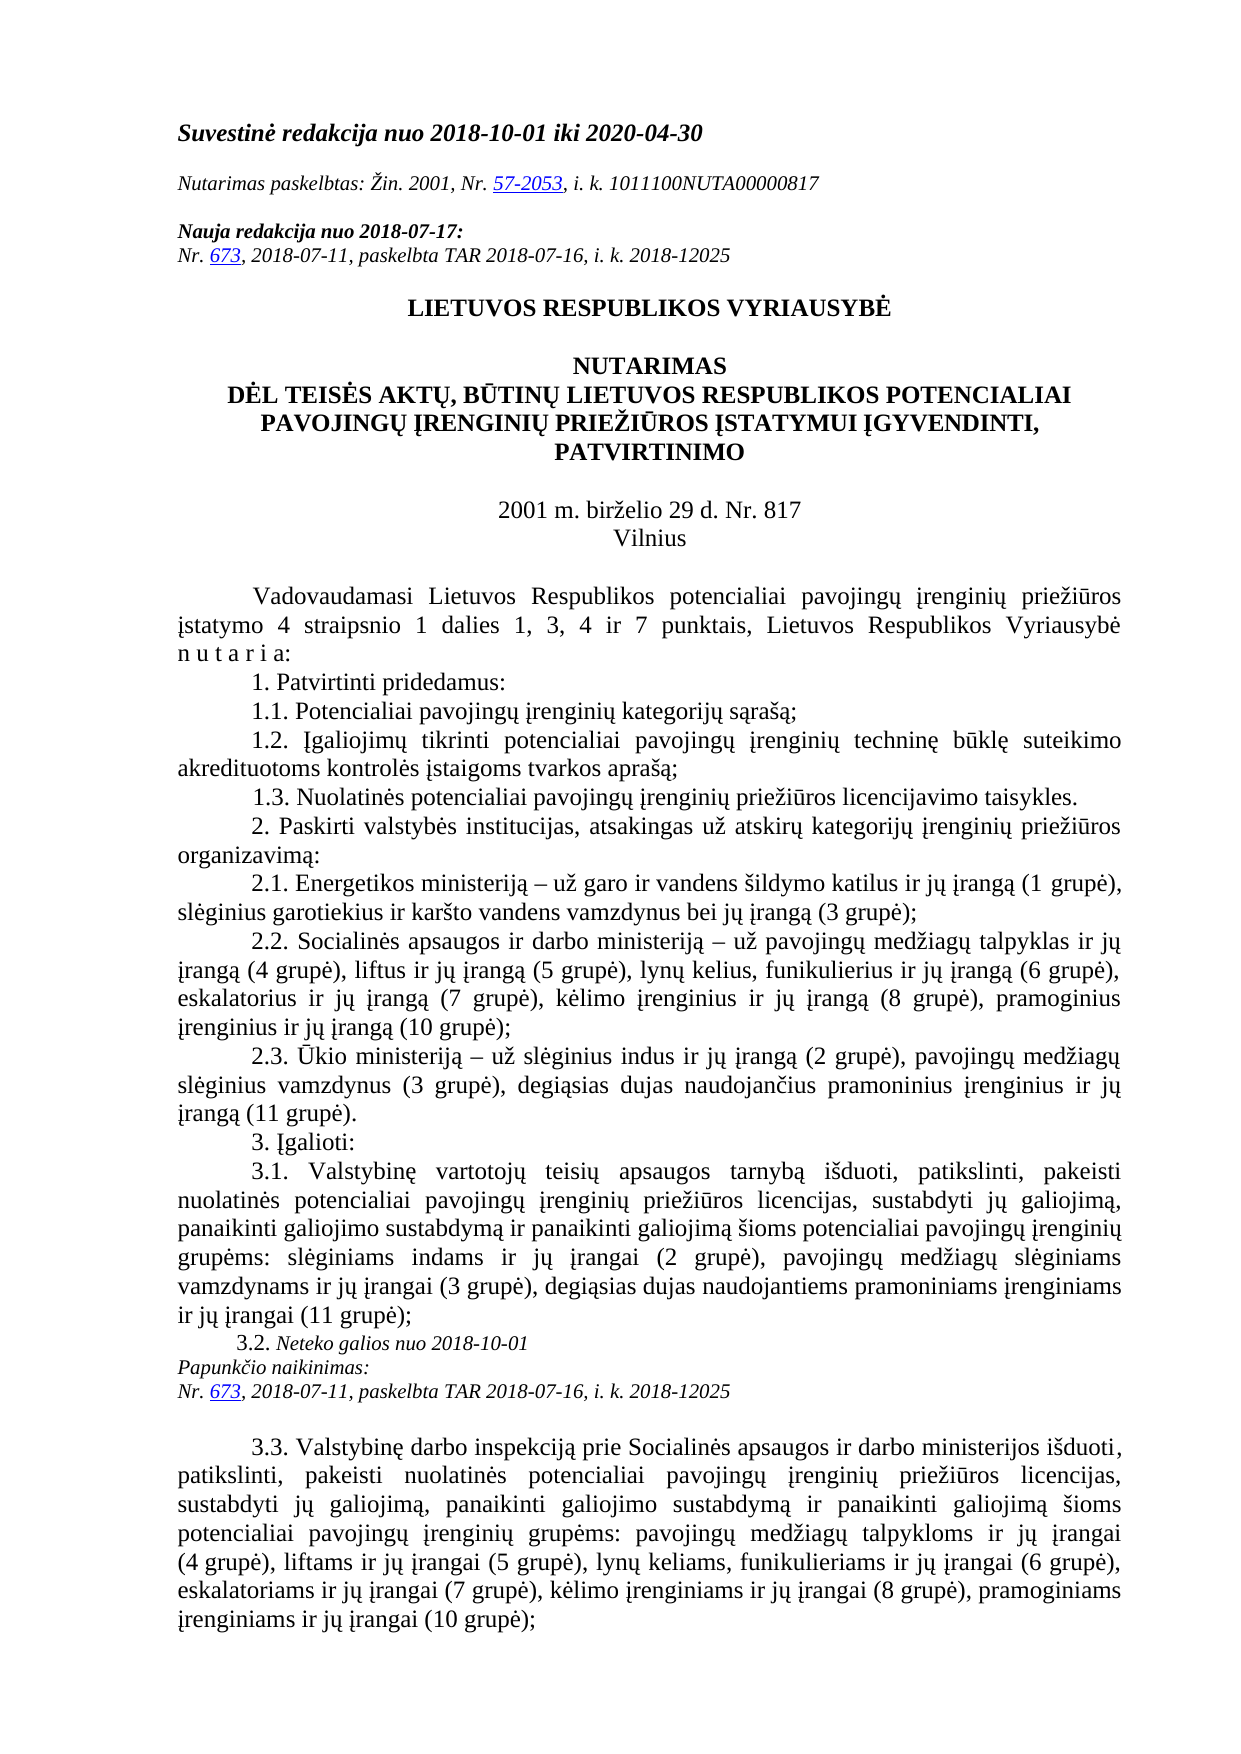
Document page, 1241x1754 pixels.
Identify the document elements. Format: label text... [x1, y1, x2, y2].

text 2.3. Ūkio ministeriją – už slėginius indus ir jų įrangą (2 grupė), pavojingų medžiagų slėginius vamzdynus (3 grupė), degiąsias dujas naudojančius pramoninius įrenginius ir jų įrangą (11 grupė). [177, 1041, 1122, 1127]
text 2.1. Energetikos ministeriją – už garo ir vandens šildymo katilus ir jų įrangą (1 grupė), slėginius garotiekius ir karšto vandens vamzdynus bei jų įrangą (3 grupė); [177, 868, 1122, 926]
text 2.2. Socialinės apsaugos ir darbo ministeriją – už pavojingų medžiagų talpyklas ir jų įrangą (4 grupė), liftus ir jų įrangą (5 grupė), lynų kelius, funikulierius ir jų įrangą (6 grupė), eskalatorius ir jų įrangą (7 grupė), kėlimo įrenginius ir jų įrangą (8 grupė), pramoginius įrenginius ir jų įrangą (10 grupė); [177, 926, 1122, 1041]
text Nr. 673, 2018-07-11, paskelbta TAR 2018-07-16, i. k. 2018-12025 [177, 243, 1122, 267]
text 1.1. Potencialiai pavojingų įrenginių kategorijų sąrašą; [177, 696, 1122, 725]
text LIETUVOS RESPUBLIKOS VYRIAUSYBĖ [177, 293, 1122, 322]
text 1.3. Nuolatinės potencialiai pavojingų įrenginių priežiūros licencijavimo taisykles. [177, 782, 1122, 811]
text Vilnius [177, 523, 1122, 552]
text DĖL TEISĖS AKTŲ, BŪTINŲ LIETUVOS RESPUBLIKOS POTENCIALIAI PAVOJINGŲ ĮRENGINIŲ PRIEŽIŪROS ĮSTATYMUI ĮGYVENDINTI, PATVIRTINIMO [177, 380, 1122, 466]
text 2001 m. birželio 29 d. Nr. 817 [177, 495, 1122, 523]
text Nauja redakcija nuo 2018-07-17: [177, 219, 1122, 243]
text Vadovaudamasi Lietuvos Respublikos potencialiai pavojingų įrenginių priežiūros įstatymo 4 straipsnio 1 dalies 1, 3, 4 ir 7 punktais, Lietuvos Respublikos Vyriausybė n u t a r i a: [177, 581, 1122, 667]
text 1.2. Įgaliojimų tikrinti potencialiai pavojingų įrenginių techninę būklę suteikimo akredituotoms kontrolės įstaigoms tvarkos aprašą; [177, 725, 1122, 782]
text 2. Paskirti valstybės institucijas, atsakingas už atskirų kategorijų įrenginių priežiūros organizavimą: [177, 811, 1122, 868]
text 1. Patvirtinti pridedamus: [177, 667, 1122, 696]
text Nutarimas paskelbtas: Žin. 2001, Nr. 57-2053, i. k. 1011100NUTA00000817 [177, 171, 1122, 195]
text 3. Įgalioti: [177, 1127, 1122, 1156]
text Suvestinė redakcija nuo 2018-10-01 iki 2020-04-30 [177, 118, 1122, 147]
text Nr. 673, 2018-07-11, paskelbta TAR 2018-07-16, i. k. 2018-12025 [177, 1379, 1122, 1403]
text 3.3. Valstybinę darbo inspekciją prie Socialinės apsaugos ir darbo ministerijos išduoti, patikslinti, pakeisti nuolatinės potencialiai pavojingų įrenginių priežiūros licencijas, sustabdyti jų galiojimą, panaikinti galiojimo sustabdymą ir panaikinti galiojimą šioms potencialiai pavojingų įrenginių grupėms: pavojingų medžiagų talpykloms ir jų įrangai (4 grupė), liftams ir jų įrangai (5 grupė), lynų keliams, funikulieriams ir jų įrangai (6 grupė), eskalatoriams ir jų įrangai (7 grupė), kėlimo įrenginiams ir jų įrangai (8 grupė), pramoginiams įrenginiams ir jų įrangai (10 grupė); [177, 1432, 1122, 1633]
text NUTARIMAS [177, 351, 1122, 380]
text Papunkčio naikinimas: [177, 1355, 1122, 1379]
text 3.1. Valstybinę vartotojų teisių apsaugos tarnybą išduoti, patikslinti, pakeisti nuolatinės potencialiai pavojingų įrenginių priežiūros licencijas, sustabdyti jų galiojimą, panaikinti galiojimo sustabdymą ir panaikinti galiojimą šioms potencialiai pavojingų įrenginių grupėms: slėginiams indams ir jų įrangai (2 grupė), pavojingų medžiagų slėginiams vamzdynams ir jų įrangai (3 grupė), degiąsias dujas naudojantiems pramoniniams įrenginiams ir jų įrangai (11 grupė); [177, 1156, 1122, 1328]
text 3.2. Neteko galios nuo 2018-10-01 [177, 1328, 1122, 1355]
